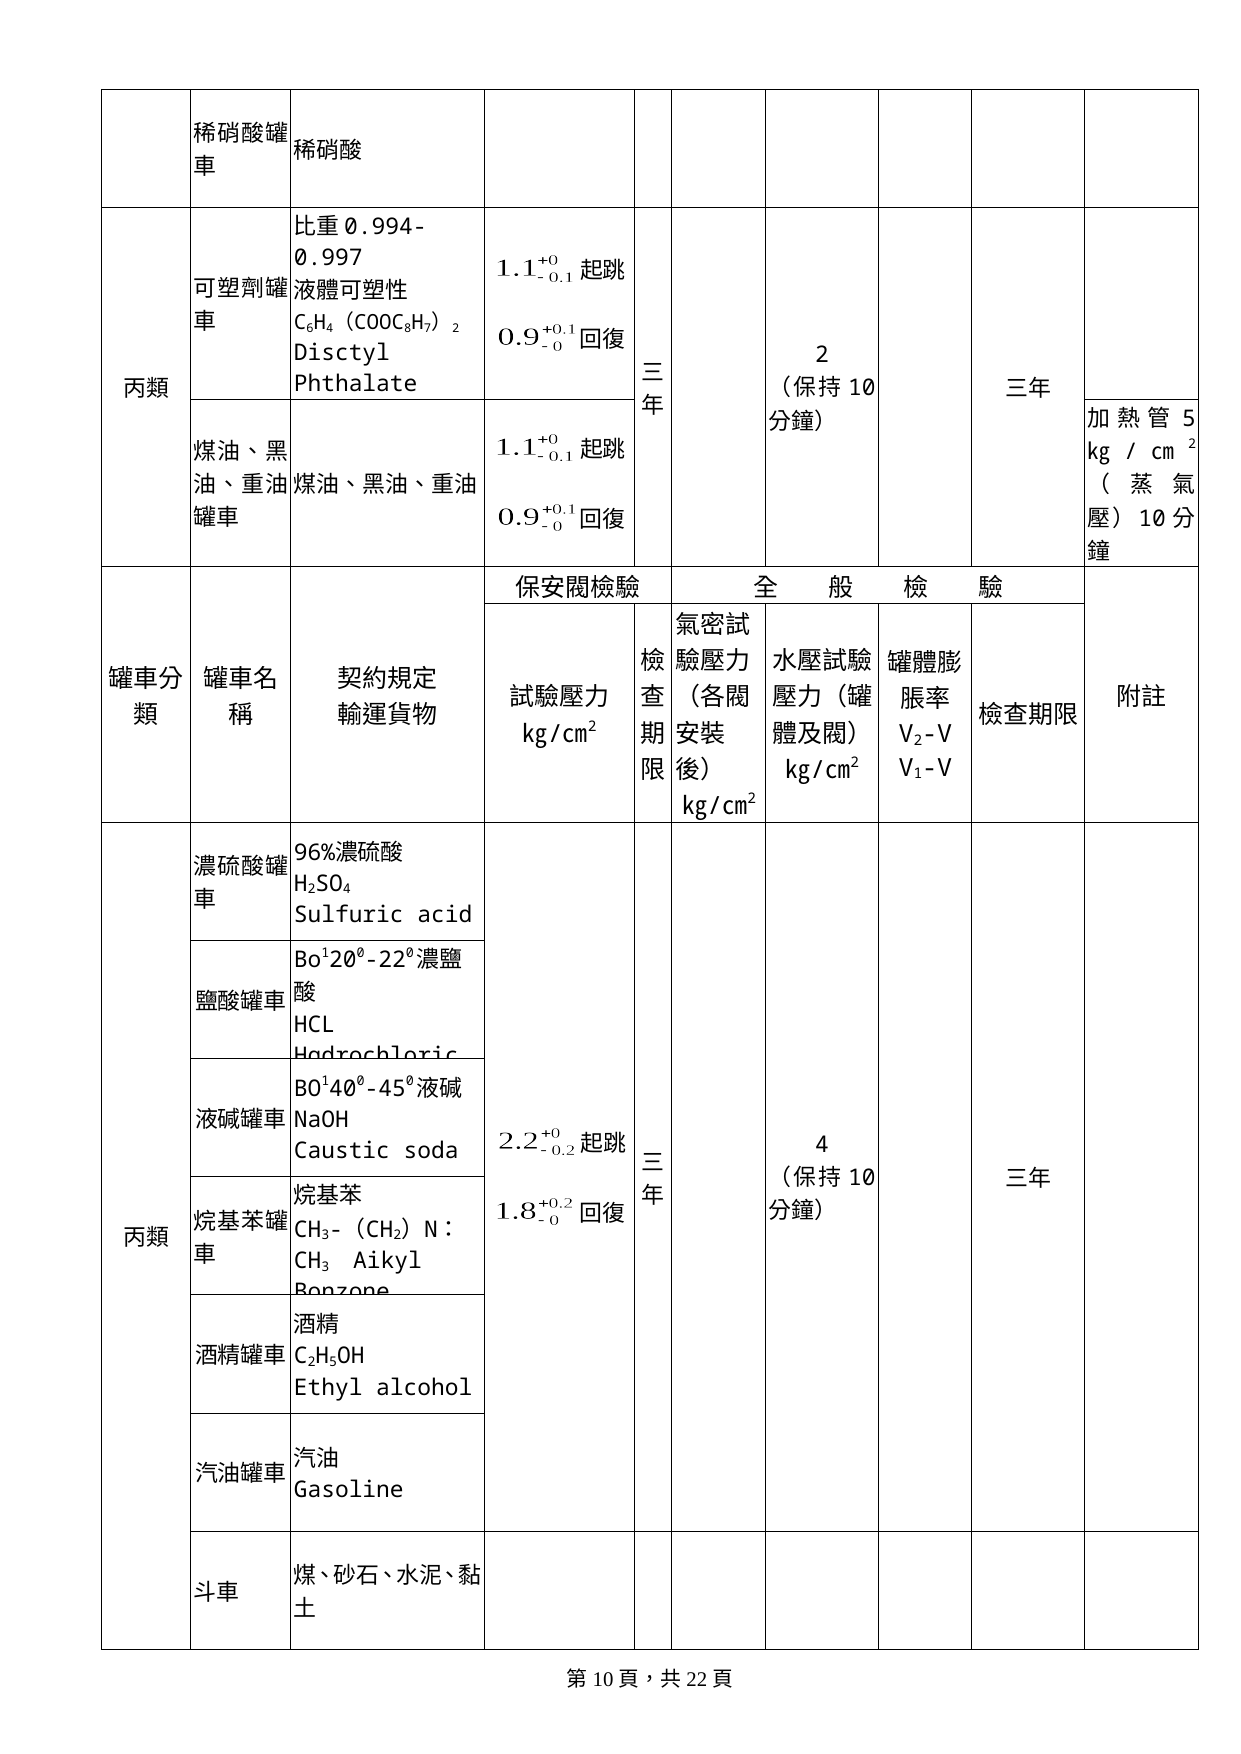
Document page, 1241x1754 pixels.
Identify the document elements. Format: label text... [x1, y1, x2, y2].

table_cell [1085, 1532, 1198, 1649]
table_cell [672, 1532, 765, 1649]
table_cell 烷基苯罐車 [191, 1177, 290, 1294]
table_cell [485, 90, 634, 207]
table_cell [1085, 90, 1198, 207]
table_cell Bo1200-220濃鹽酸 HCL Hgdrochloric Muriatic acid [291, 941, 484, 1058]
table_cell 加熱管5㎏/㎝2（蒸氣壓）10分鐘 [1085, 400, 1198, 566]
table_cell 丙類 [102, 823, 190, 1649]
table_cell 酒精 C2H5OH Ethyl alcohol [291, 1295, 484, 1412]
table_cell 斗車 [191, 1532, 290, 1649]
table_cell 罐車名稱 [191, 567, 290, 822]
table_cell [879, 1532, 971, 1649]
table_cell 起跳 回復 [485, 208, 634, 398]
table_cell [102, 90, 190, 207]
table_cell 起跳 回復 [485, 823, 634, 1531]
table_cell 檢查期限 [635, 604, 671, 822]
table_cell [879, 823, 971, 1531]
table_cell [766, 1532, 878, 1649]
table_cell 三年 [635, 208, 671, 566]
table_cell 契約規定 輸運貨物 [291, 567, 484, 822]
table_cell 4 （保持10分鐘） [766, 823, 878, 1531]
table_cell [635, 90, 671, 207]
table_cell [672, 823, 765, 1531]
table_cell 三年 [972, 208, 1084, 566]
table_cell 液碱罐車 [191, 1059, 290, 1176]
table_cell 酒精罐車 [191, 1295, 290, 1412]
table_cell 附註 [1085, 567, 1198, 822]
table_cell BO1400-450液碱 NaOH Caustic soda [291, 1059, 484, 1176]
table_cell 鹽酸罐車 [191, 941, 290, 1058]
table_cell [1085, 823, 1198, 1531]
table_cell [972, 90, 1084, 207]
table_cell 稀硝酸罐車 [191, 90, 290, 207]
table_cell [879, 208, 971, 566]
table_cell [672, 90, 765, 207]
table_cell [485, 1532, 634, 1649]
table_cell 起跳 回復 [485, 400, 634, 566]
table_cell 煤油、黑油、重油罐車 [191, 400, 290, 566]
table_cell [672, 208, 765, 566]
table_cell 汽油罐車 [191, 1414, 290, 1531]
table_cell 三年 [972, 823, 1084, 1531]
table_cell 煤油、黑油、重油 [291, 400, 484, 566]
table_cell [972, 1532, 1084, 1649]
table_cell 罐體膨脹率 V2-V V1-V [879, 604, 971, 822]
table_cell 試驗壓力 ㎏/㎝2 [485, 604, 634, 822]
table_cell [879, 90, 971, 207]
table_cell 全 般 檢 驗 [672, 567, 1084, 603]
table_cell 檢查期限 [972, 604, 1084, 822]
table_cell 水壓試驗壓力（罐體及閥） ㎏/㎝2 [766, 604, 878, 822]
table_cell 2 （保持10分鐘） [766, 208, 878, 566]
table_cell 煤、砂石、水泥、黏土 [291, 1532, 484, 1649]
table_cell 汽油 Gasoline [291, 1414, 484, 1531]
table_cell [635, 1532, 671, 1649]
table_cell 罐車分類 [102, 567, 190, 822]
table_cell 比重0.994-0.997 液體可塑性 C6H4（COOC8H7）2 Disctyl Phthalate [291, 208, 484, 398]
table_cell [1085, 208, 1198, 398]
table_cell [766, 90, 878, 207]
table_cell 丙類 [102, 208, 190, 566]
table_cell 三年 [635, 823, 671, 1531]
table_cell 保安閥檢驗 [485, 567, 671, 603]
table_cell 96%濃硫酸 H2SO4 Sulfuric acid [291, 823, 484, 940]
table_cell 可塑劑罐車 [191, 208, 290, 398]
table_cell 稀硝酸 [291, 90, 484, 207]
table_cell 濃硫酸罐車 [191, 823, 290, 940]
table_cell 烷基苯 CH3-（CH2）N： CH3 Aikyl Bonzone [291, 1177, 484, 1294]
table_cell 氣密試驗壓力（各閥安裝後） ㎏/㎝2 [672, 604, 765, 822]
